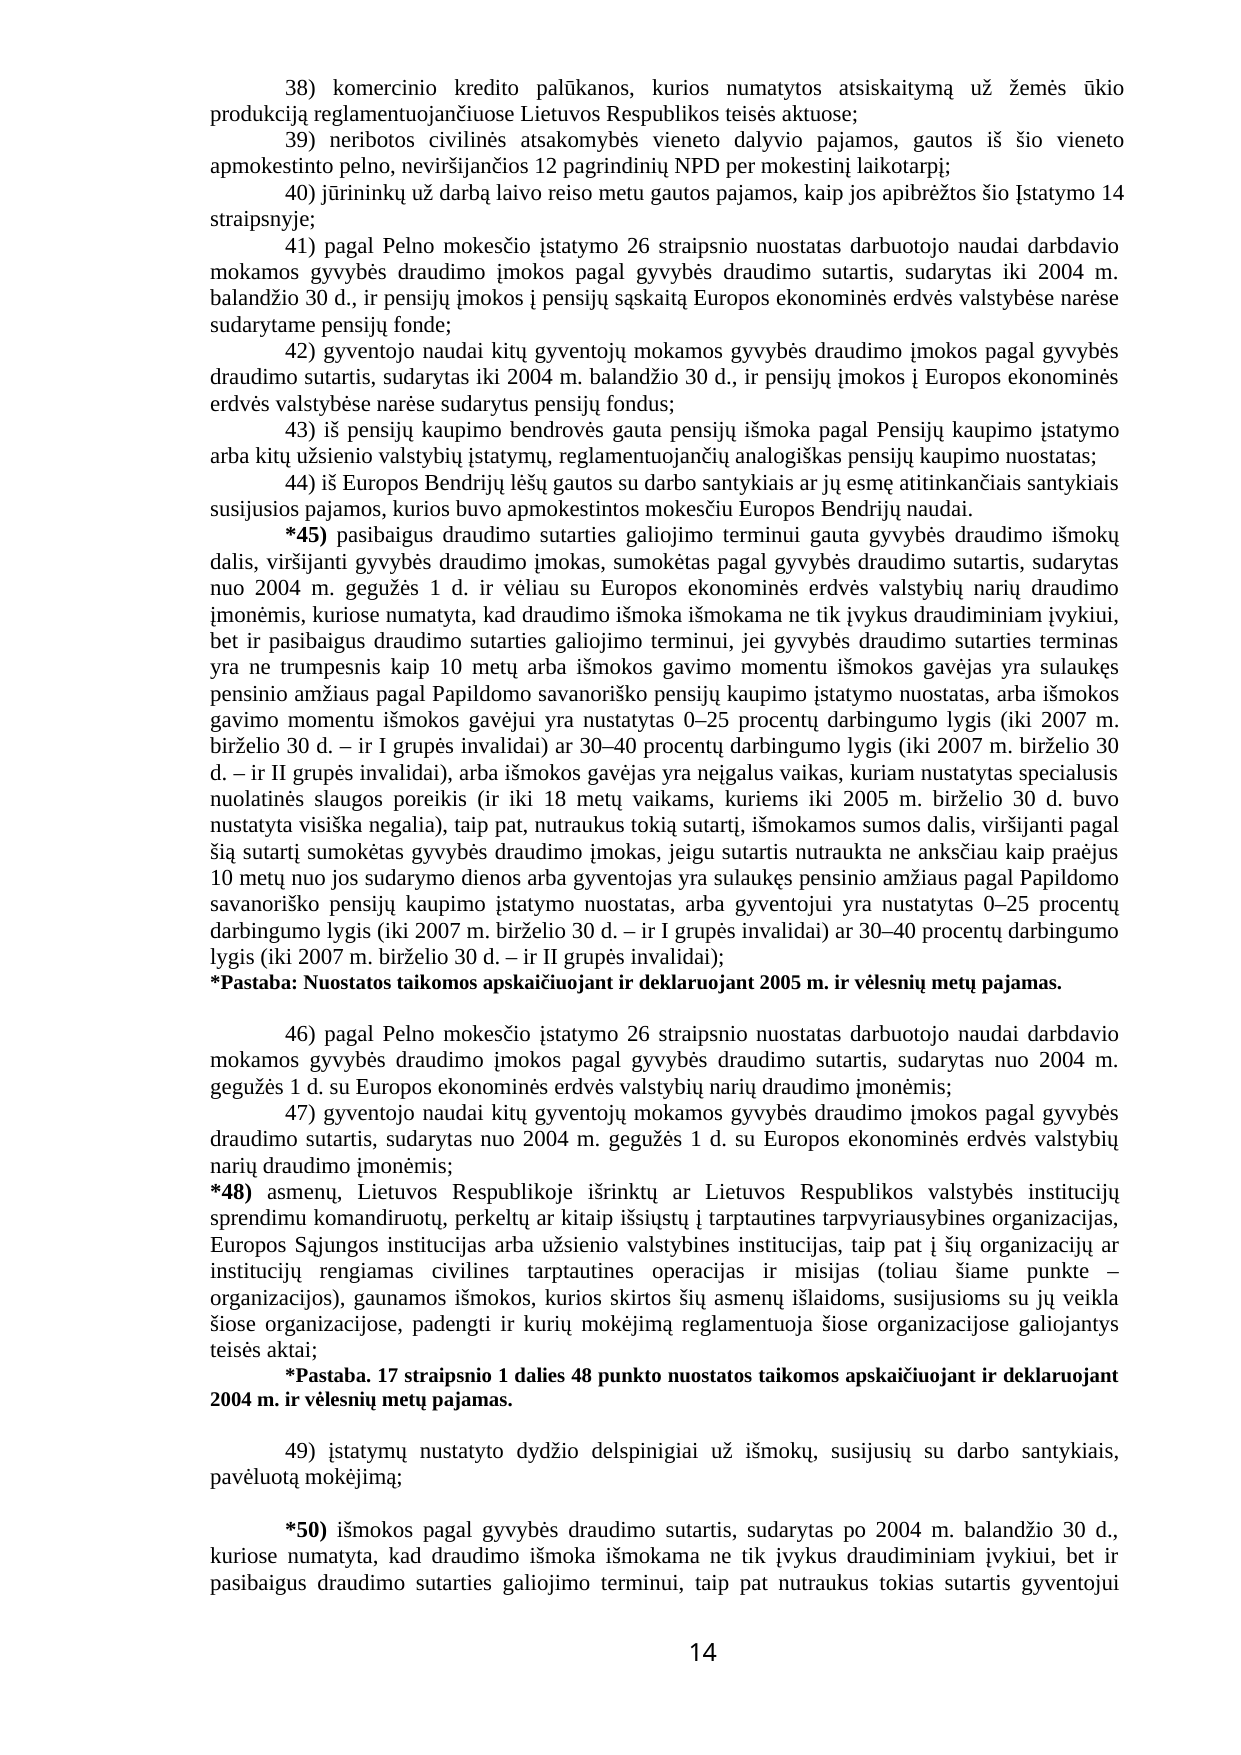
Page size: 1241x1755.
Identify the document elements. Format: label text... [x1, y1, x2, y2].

text 39) neribotos civilinės atsakomybės vieneto dalyvio pajamos, gautos iš šio vieneto apmokestinto pelno, neviršijančios 12 pagrindinių NPD per mokestinį laikotarpį; [210, 126, 1126, 179]
text *Pastaba: Nuostatos taikomos apskaičiuojant ir deklaruojant 2005 m. ir vėlesnių metų pajamas. [210, 969, 1120, 994]
text *48) asmenų, Lietuvos Respublikoje išrinktų ar Lietuvos Respublikos valstybės institucijų sprendimu komandiruotų, perkeltų ar kitaip išsiųstų į tarptautines tarpvyriausybines organizacijas, Europos Sąjungos institucijas arba užsienio valstybines institucijas, taip pat į šių organizacijų ar institucijų rengiamas civilines tarptautines operacijas ir misijas (toliau šiame punkte – organizacijos), gaunamos išmokos, kurios skirtos šių asmenų išlaidoms, susijusioms su jų veikla šiose organizacijose, padengti ir kurių mokėjimą reglamentuoja šiose organizacijose galiojantys teisės aktai; [210, 1178, 1120, 1363]
text 46) pagal Pelno mokesčio įstatymo 26 straipsnio nuostatas darbuotojo naudai darbdavio mokamos gyvybės draudimo įmokos pagal gyvybės draudimo sutartis, sudarytas nuo 2004 m. gegužės 1 d. su Europos ekonominės erdvės valstybių narių draudimo įmonėmis; [210, 1020, 1120, 1099]
text 38) komercinio kredito palūkanos, kurios numatytos atsiskaitymą už žemės ūkio produkciją reglamentuojančiuose Lietuvos Respublikos teisės aktuose; [210, 73, 1126, 126]
text 47) gyventojo naudai kitų gyventojų mokamos gyvybės draudimo įmokos pagal gyvybės draudimo sutartis, sudarytas nuo 2004 m. gegužės 1 d. su Europos ekonominės erdvės valstybių narių draudimo įmonėmis; [210, 1099, 1120, 1178]
text *Pastaba. 17 straipsnio 1 dalies 48 punkto nuostatos taikomos apskaičiuojant ir deklaruojant 2004 m. ir vėlesnių metų pajamas. [210, 1363, 1120, 1411]
text 40) jūrininkų už darbą laivo reiso metu gautos pajamos, kaip jos apibrėžtos šio Įstatymo 14 straipsnyje; [210, 179, 1126, 232]
text 43) iš pensijų kaupimo bendrovės gauta pensijų išmoka pagal Pensijų kaupimo įstatymo arba kitų užsienio valstybių įstatymų, reglamentuojančių analogiškas pensijų kaupimo nuostatas; [210, 416, 1120, 469]
text *45) pasibaigus draudimo sutarties galiojimo terminui gauta gyvybės draudimo išmokų dalis, viršijanti gyvybės draudimo įmokas, sumokėtas pagal gyvybės draudimo sutartis, sudarytas nuo 2004 m. gegužės 1 d. ir vėliau su Europos ekonominės erdvės valstybių narių draudimo įmonėmis, kuriose numatyta, kad draudimo išmoka išmokama ne tik įvykus draudiminiam įvykiui, bet ir pasibaigus draudimo sutarties galiojimo terminui, jei gyvybės draudimo sutarties terminas yra ne trumpesnis kaip 10 metų arba išmokos gavimo momentu išmokos gavėjas yra sulaukęs pensinio amžiaus pagal Papildomo savanoriško pensijų kaupimo įstatymo nuostatas, arba išmokos gavimo momentu išmokos gavėjui yra nustatytas 0–25 procentų darbingumo lygis (iki 2007 m. birželio 30 d. – ir I grupės invalidai) ar 30–40 procentų darbingumo lygis (iki 2007 m. birželio 30 d. – ir II grupės invalidai), arba išmokos gavėjas yra neįgalus vaikas, kuriam nustatytas specialusis nuolatinės slaugos poreikis (ir iki 18 metų vaikams, kuriems iki 2005 m. birželio 30 d. buvo nustatyta visiška negalia), taip pat, nutraukus tokią sutartį, išmokamos sumos dalis, viršijanti pagal šią sutartį sumokėtas gyvybės draudimo įmokas, jeigu sutartis nutraukta ne anksčiau kaip praėjus 10 metų nuo jos sudarymo dienos arba gyventojas yra sulaukęs pensinio amžiaus pagal Papildomo savanoriško pensijų kaupimo įstatymo nuostatas, arba gyventojui yra nustatytas 0–25 procentų darbingumo lygis (iki 2007 m. birželio 30 d. – ir I grupės invalidai) ar 30–40 procentų darbingumo lygis (iki 2007 m. birželio 30 d. – ir II grupės invalidai); [210, 522, 1120, 969]
text 41) pagal Pelno mokesčio įstatymo 26 straipsnio nuostatas darbuotojo naudai darbdavio mokamos gyvybės draudimo įmokos pagal gyvybės draudimo sutartis, sudarytas iki 2004 m. balandžio 30 d., ir pensijų įmokos į pensijų sąskaitą Europos ekonominės erdvės valstybėse narėse sudarytame pensijų fonde; [210, 232, 1120, 337]
text *50) išmokos pagal gyvybės draudimo sutartis, sudarytas po 2004 m. balandžio 30 d., kuriose numatyta, kad draudimo išmoka išmokama ne tik įvykus draudiminiam įvykiui, bet ir pasibaigus draudimo sutarties galiojimo terminui, taip pat nutraukus tokias sutartis gyventojui [210, 1516, 1120, 1595]
text 42) gyventojo naudai kitų gyventojų mokamos gyvybės draudimo įmokos pagal gyvybės draudimo sutartis, sudarytas iki 2004 m. balandžio 30 d., ir pensijų įmokos į Europos ekonominės erdvės valstybėse narėse sudarytus pensijų fondus; [210, 337, 1120, 416]
text 44) iš Europos Bendrijų lėšų gautos su darbo santykiais ar jų esmę atitinkančiais santykiais susijusios pajamos, kurios buvo apmokestintos mokesčiu Europos Bendrijų naudai. [210, 469, 1120, 522]
text 49) įstatymų nustatyto dydžio delspinigiai už išmokų, susijusių su darbo santykiais, pavėluotą mokėjimą; [210, 1437, 1120, 1490]
